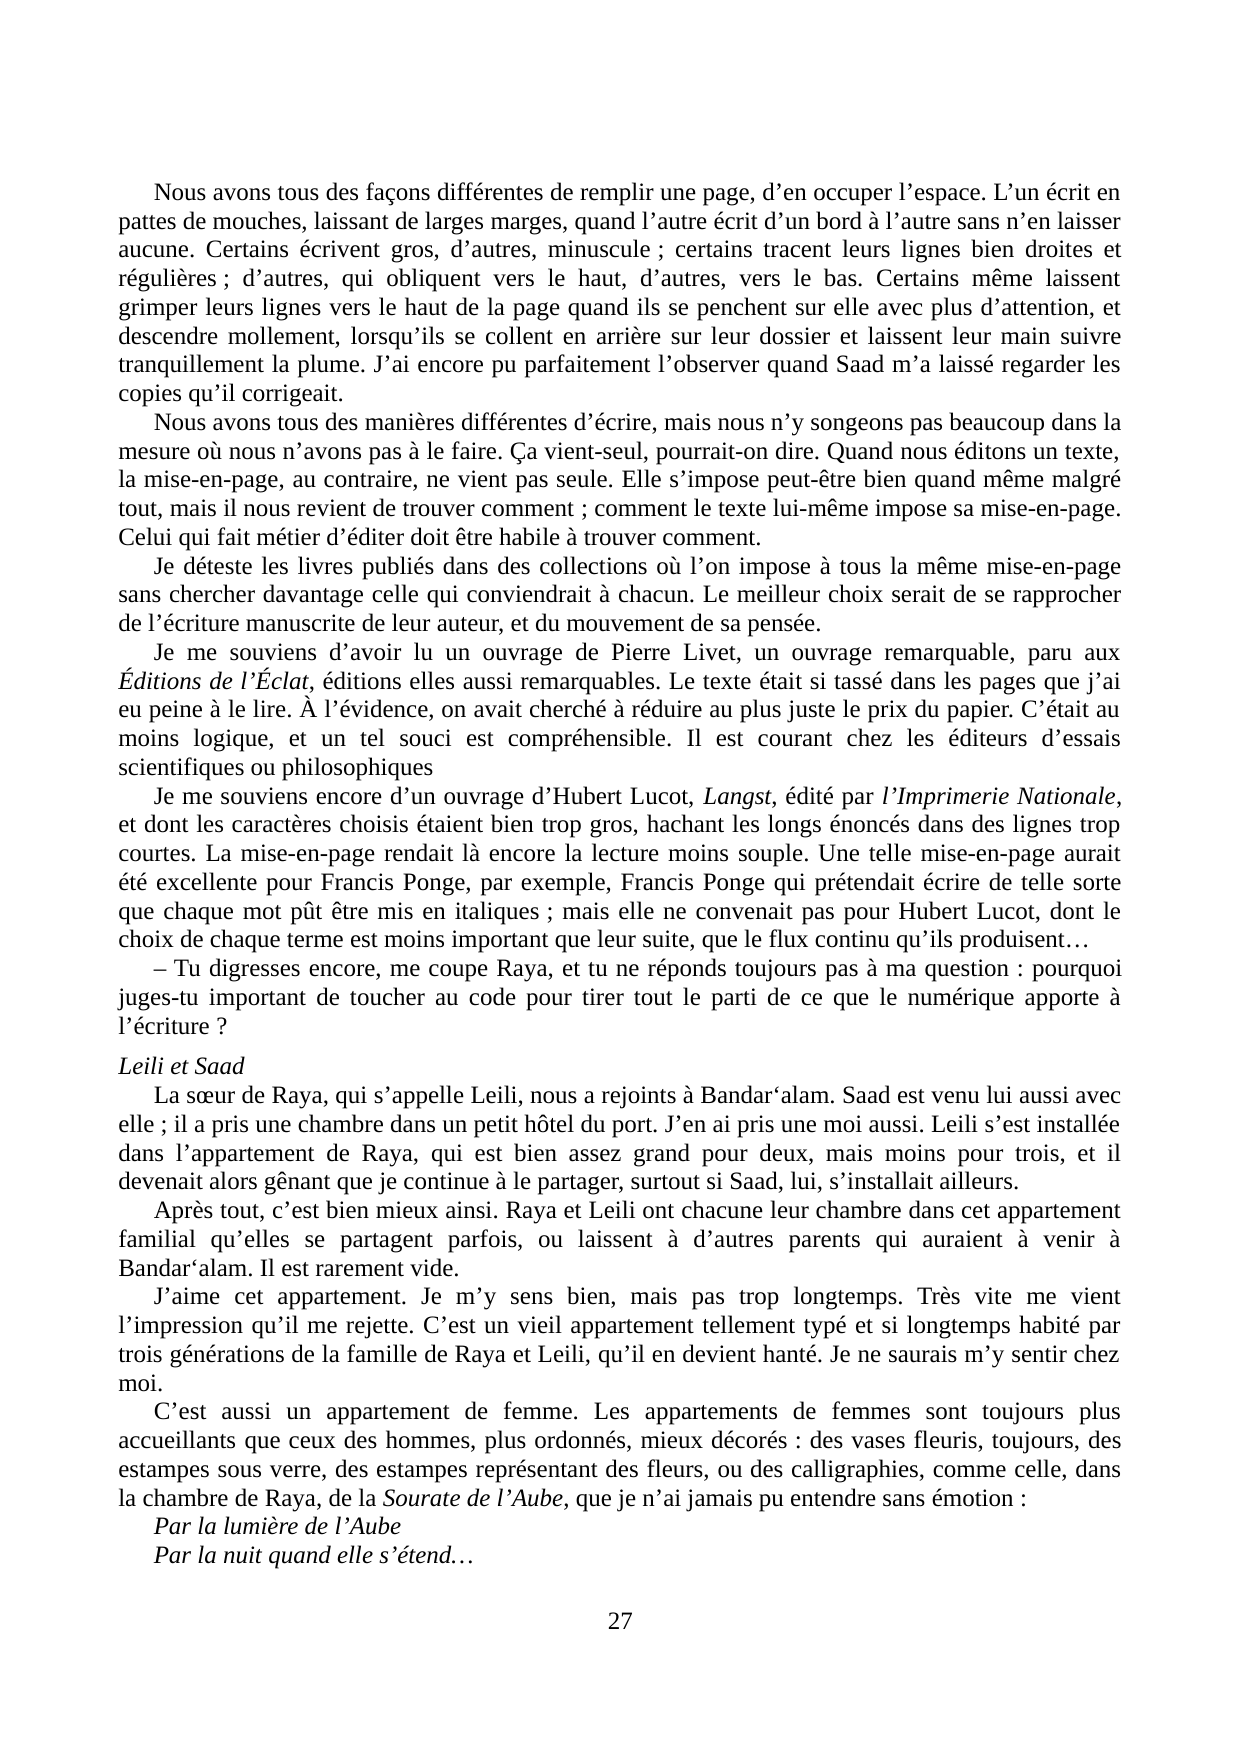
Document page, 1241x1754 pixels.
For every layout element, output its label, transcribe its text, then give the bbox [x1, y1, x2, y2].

text Après tout, c’est bien mieux ainsi. Raya et Leili ont chacune leur chambre dans cet appartement familial qu’elles se partagent parfois, ou laissent à d’autres parents qui auraient à venir à Bandar‘alam. Il est rarement vide. [118, 1195, 1122, 1281]
text C’est aussi un appartement de femme. Les appartements de femmes sont toujours plus accueillants que ceux des hommes, plus ordonnés, mieux décorés : des vases fleuris, toujours, des estampes sous verre, des estampes représentant des fleurs, ou des calligraphies, comme celle, dans la chambre de Raya, de la Sourate de l’Aube, que je n’ai jamais pu entendre sans émotion : [118, 1396, 1122, 1511]
text Je me souviens encore d’un ouvrage d’Hubert Lucot, Langst, édité par l’Imprimerie Nationale, et dont les caractères choisis étaient bien trop gros, hachant les longs énoncés dans des lignes trop courtes. La mise-en-page rendait là encore la lecture moins souple. Une telle mise-en-page aurait été excellente pour Francis Ponge, par exemple, Francis Ponge qui prétendait écrire de telle sorte que chaque mot pût être mis en italiques ; mais elle ne convenait pas pour Hubert Lucot, dont le choix de chaque terme est moins important que leur suite, que le flux continu qu’ils produisent… [118, 781, 1122, 953]
text J’aime cet appartement. Je m’y sens bien, mais pas trop longtemps. Très vite me vient l’impression qu’il me rejette. C’est un vieil appartement tellement typé et si longtemps habité par trois générations de la famille de Raya et Leili, qu’il en devient hanté. Je ne saurais m’y sentir chez moi. [118, 1281, 1122, 1396]
text Je déteste les livres publiés dans des collections où l’on impose à tous la même mise-en-page sans chercher davantage celle qui conviendrait à chacun. Le meilleur choix serait de se rapprocher de l’écriture manuscrite de leur auteur, et du mouvement de sa pensée. [118, 551, 1122, 637]
text La sœur de Raya, qui s’appelle Leili, nous a rejoints à Bandar‘alam. Saad est venu lui aussi avec elle ; il a pris une chambre dans un petit hôtel du port. J’en ai pris une moi aussi. Leili s’est installée dans l’appartement de Raya, qui est bien assez grand pour deux, mais moins pour trois, et il devenait alors gênant que je continue à le partager, surtout si Saad, lui, s’installait ailleurs. [118, 1080, 1122, 1195]
text Je me souviens d’avoir lu un ouvrage de Pierre Livet, un ouvrage remarquable, paru aux Éditions de l’Éclat, éditions elles aussi remarquables. Le texte était si tassé dans les pages que j’ai eu peine à le lire. À l’évidence, on avait cherché à réduire au plus juste le prix du papier. C’était au moins logique, et un tel souci est compréhensible. Il est courant chez les éditeurs d’essais scientifiques ou philosophiques [118, 637, 1122, 781]
text Par la lumière de l’Aube [118, 1511, 1122, 1540]
text Nous avons tous des manières différentes d’écrire, mais nous n’y songeons pas beaucoup dans la mesure où nous n’avons pas à le faire. Ça vient-seul, pourrait-on dire. Quand nous éditons un texte, la mise-en-page, au contraire, ne vient pas seule. Elle s’impose peut-être bien quand même malgré tout, mais il nous revient de trouver comment ; comment le texte lui-même impose sa mise-en-page. Celui qui fait métier d’éditer doit être habile à trouver comment. [118, 407, 1122, 551]
text – Tu digresses encore, me coupe Raya, et tu ne réponds toujours pas à ma question : pourquoi juges-tu important de toucher au code pour tirer tout le parti de ce que le numérique apporte à l’écriture ? [118, 953, 1122, 1039]
subtitle Leili et Saad [118, 1051, 1122, 1080]
text Nous avons tous des façons différentes de remplir une page, d’en occuper l’espace. L’un écrit en pattes de mouches, laissant de larges marges, quand l’autre écrit d’un bord à l’autre sans n’en laisser aucune. Certains écrivent gros, d’autres, minuscule ; certains tracent leurs lignes bien droites et régulières ; d’autres, qui obliquent vers le haut, d’autres, vers le bas. Certains même laissent grimper leurs lignes vers le haut de la page quand ils se penchent sur elle avec plus d’attention, et descendre mollement, lorsqu’ils se collent en arrière sur leur dossier et laissent leur main suivre tranquillement la plume. J’ai encore pu parfaitement l’observer quand Saad m’a laissé regarder les copies qu’il corrigeait. [118, 177, 1122, 407]
text Par la nuit quand elle s’étend… [118, 1540, 1122, 1569]
